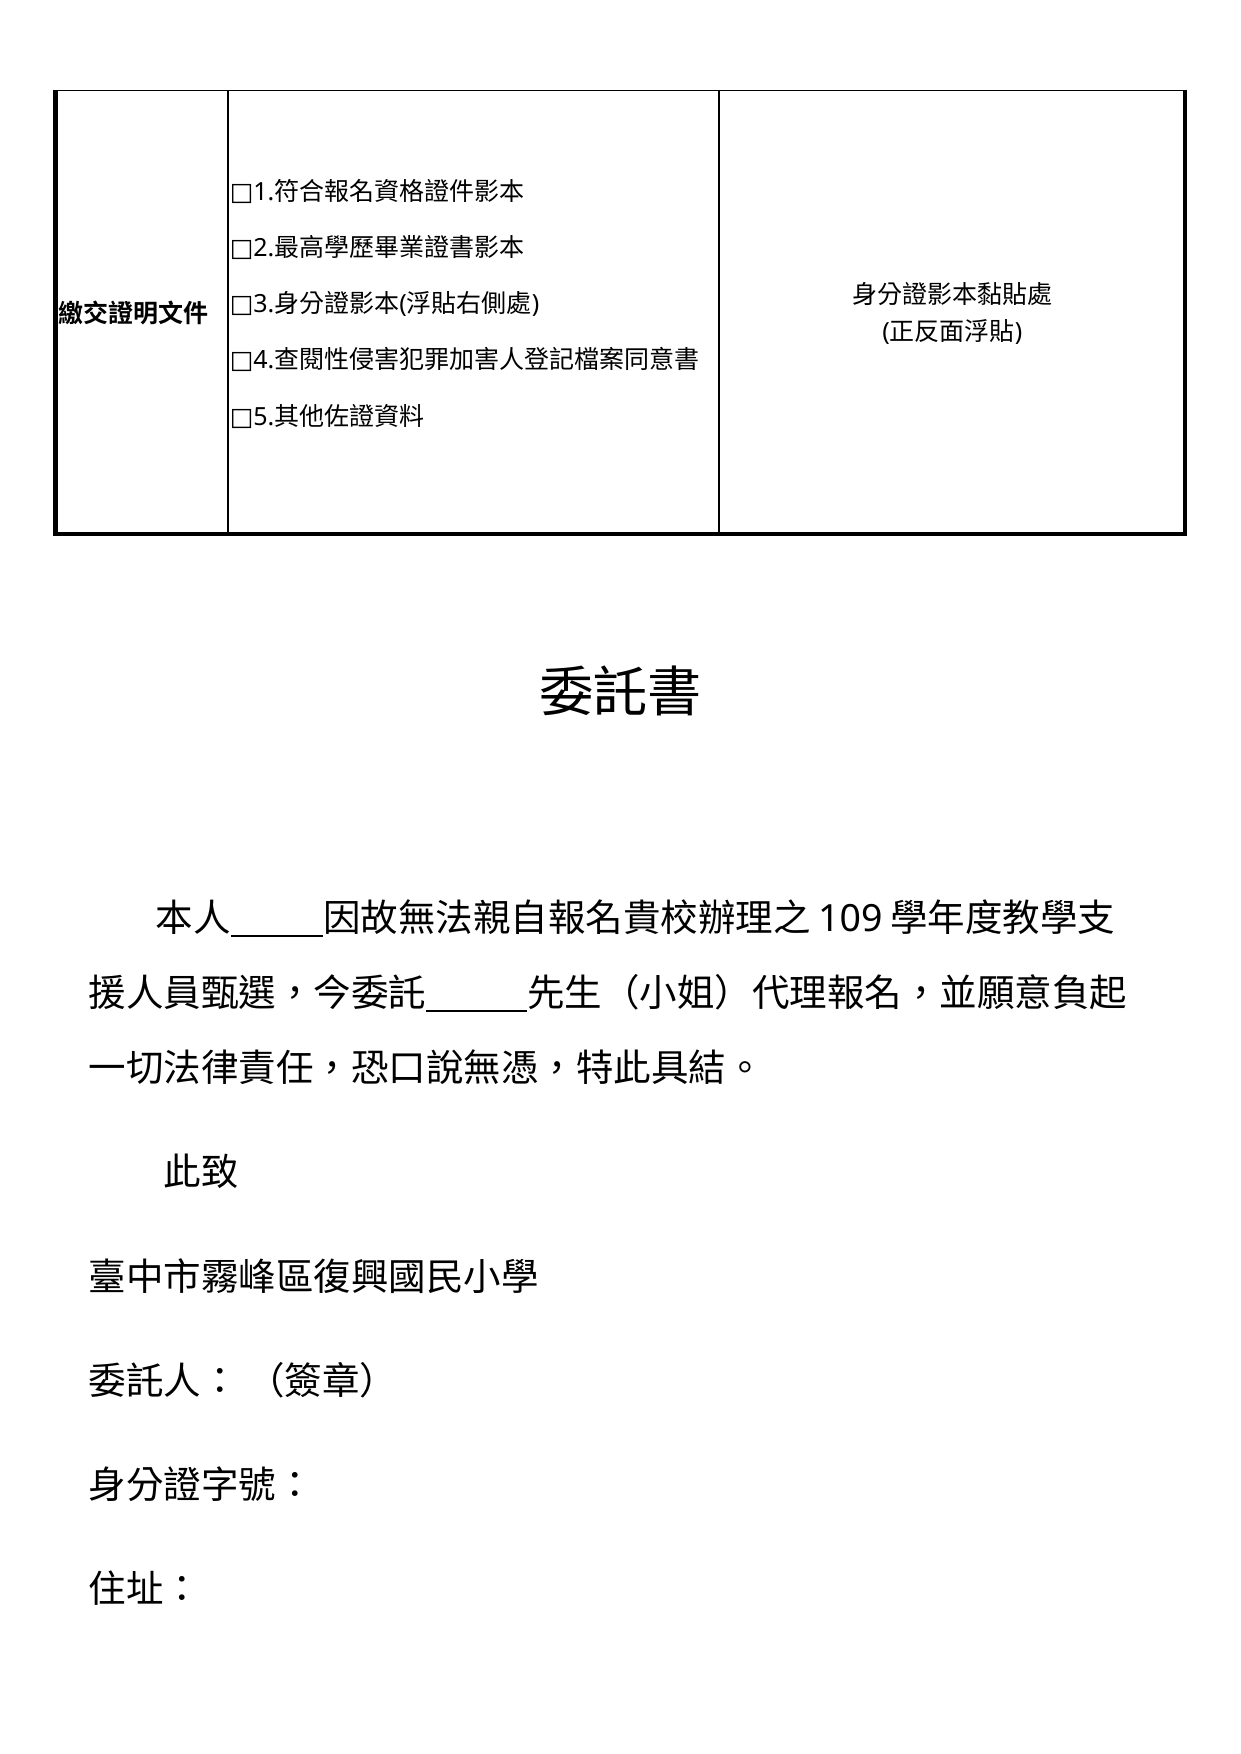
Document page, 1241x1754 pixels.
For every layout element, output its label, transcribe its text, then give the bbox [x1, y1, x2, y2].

text 臺中市霧峰區復興國民小學 [89, 1236, 1152, 1311]
table_cell 身分證影本黏貼處 (正反面浮貼) [720, 91, 1183, 531]
text 身分證字號： [89, 1444, 1152, 1519]
text 委託書 [89, 632, 1152, 744]
text 委託人： （簽章） [89, 1340, 1152, 1415]
text 住址： [89, 1549, 1152, 1624]
text 本人 因故無法親自報名貴校辦理之109學年度教學支援人員甄選，今委託 先生（小姐）代理報名，並願意負起一切法律責任，恐口說無憑，特此具結。 [89, 878, 1152, 1103]
table_cell □1.符合報名資格證件影本 □2.最高學歷畢業證書影本 □3.身分證影本(浮貼右側處) □4.查閱性侵害犯罪加害人登記檔案同意書 □5.其他佐證資料 [229, 91, 718, 531]
table_cell 繳交證明文件 [58, 91, 227, 531]
text 此致 [89, 1132, 1152, 1207]
